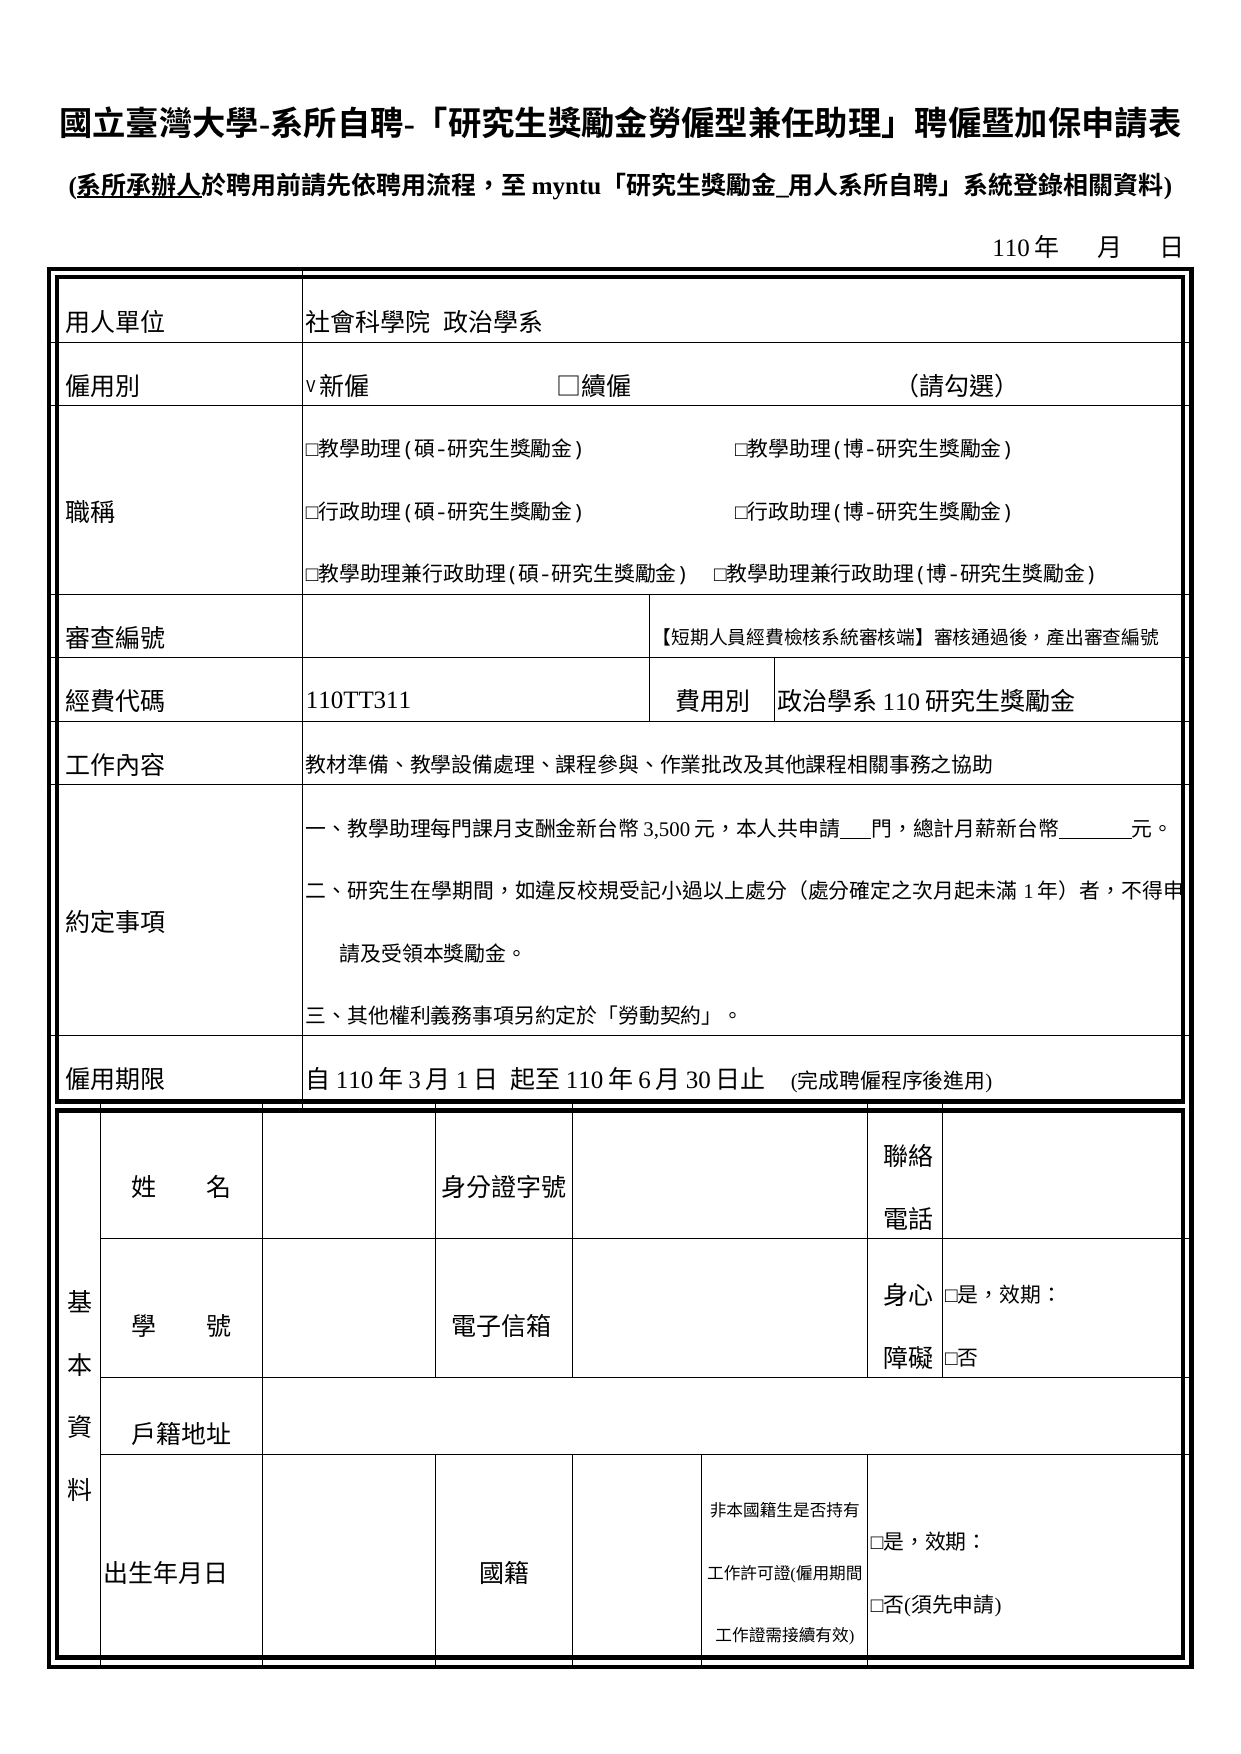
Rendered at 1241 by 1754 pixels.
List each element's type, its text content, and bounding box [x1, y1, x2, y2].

table_cell 電子信箱 [436, 1239, 572, 1377]
table_cell 非本國籍生是否持有工作許可證(僱用期間工作證需接續有效) [702, 1455, 867, 1655]
table_cell 身心障礙 [868, 1239, 942, 1377]
table_cell 工作內容 [59, 722, 302, 784]
table_header 國立臺灣大學-系所自聘-「研究生獎勵金勞僱型兼任助理」聘僱暨加保申請表 (系所承辦人於聘用前請先依聘用流程，至myntu「研究生獎勵金_用人系所自聘」系統登錄相關資料) 110年 月 日 [53, 79, 1187, 267]
table_cell 【短期人員經費檢核系統審核端】審核通過後，產出審查編號 [650, 595, 1181, 657]
table_cell V新僱 □續僱 （請勾選） [303, 343, 1181, 405]
table_cell □是，效期： □否 [943, 1239, 1181, 1377]
table_cell 國籍 [436, 1455, 572, 1655]
table_cell [573, 1455, 701, 1655]
table_cell 僱用別 [59, 343, 302, 405]
table_cell 姓 名 [101, 1113, 262, 1238]
table_cell 110TT311 [303, 658, 649, 721]
table_cell 社會科學院 政治學系 [303, 271, 1187, 342]
table_cell [573, 1104, 867, 1108]
table_cell 自110年3月1日 起至110年6月30日止 (完成聘僱程序後進用) [303, 1036, 1181, 1099]
table_cell [943, 1099, 1187, 1238]
table_cell 審查編號 [59, 595, 302, 657]
table_cell 教材準備、教學設備處理、課程參與、作業批改及其他課程相關事務之協助 [303, 722, 1181, 784]
table_cell 約定事項 [59, 785, 302, 1035]
table_cell [573, 1239, 867, 1377]
table_cell [303, 595, 649, 657]
table_cell 經費代碼 [59, 658, 302, 721]
table_cell 一、教學助理每門課月支酬金新台幣3,500元，本人共申請 門，總計月薪新台幣 元。 二、研究生在學期間，如違反校規受記小過以上處分（處分確定之次月起未滿1年）者，不得申請及受領本獎勵金。 三、其他權利義務事項另約定於「勞動契約」。 [303, 785, 1181, 1035]
table_cell 用人單位 [53, 271, 302, 342]
table_cell 職稱 [59, 406, 302, 594]
table_cell [303, 1104, 435, 1108]
table_cell [436, 1104, 572, 1108]
table_cell [263, 1378, 1181, 1454]
table_cell [868, 1104, 942, 1108]
table_cell [263, 1104, 302, 1108]
table_cell 政治學系110研究生獎勵金 [775, 658, 1181, 721]
table_cell □是，效期： □否(須先申請) [868, 1455, 1181, 1655]
table_cell 聯絡電話 [868, 1113, 942, 1238]
table_cell 戶籍地址 [101, 1378, 262, 1454]
table_cell 費用別 [650, 658, 774, 721]
table_cell 出生年月日 [101, 1455, 262, 1655]
table_cell [263, 1455, 435, 1655]
table_cell [943, 1113, 1181, 1238]
table_cell [263, 1239, 435, 1377]
table_cell 身分證字號 [436, 1113, 572, 1238]
table_cell □教學助理(碩-研究生獎勵金) □教學助理(博-研究生獎勵金) □行政助理(碩-研究生獎勵金) □行政助理(博-研究生獎勵金) □教學助理兼行政助理(碩-研究生獎勵金) □教學助理兼行政助理(博-研究生獎勵金) [303, 406, 1181, 594]
table_cell 基本資料 [53, 1099, 100, 1655]
table_cell 僱用期限 [59, 1036, 302, 1099]
table_cell [573, 1113, 867, 1238]
table_cell [263, 1113, 435, 1238]
table_cell [101, 1104, 262, 1108]
table_cell 學 號 [101, 1239, 262, 1377]
